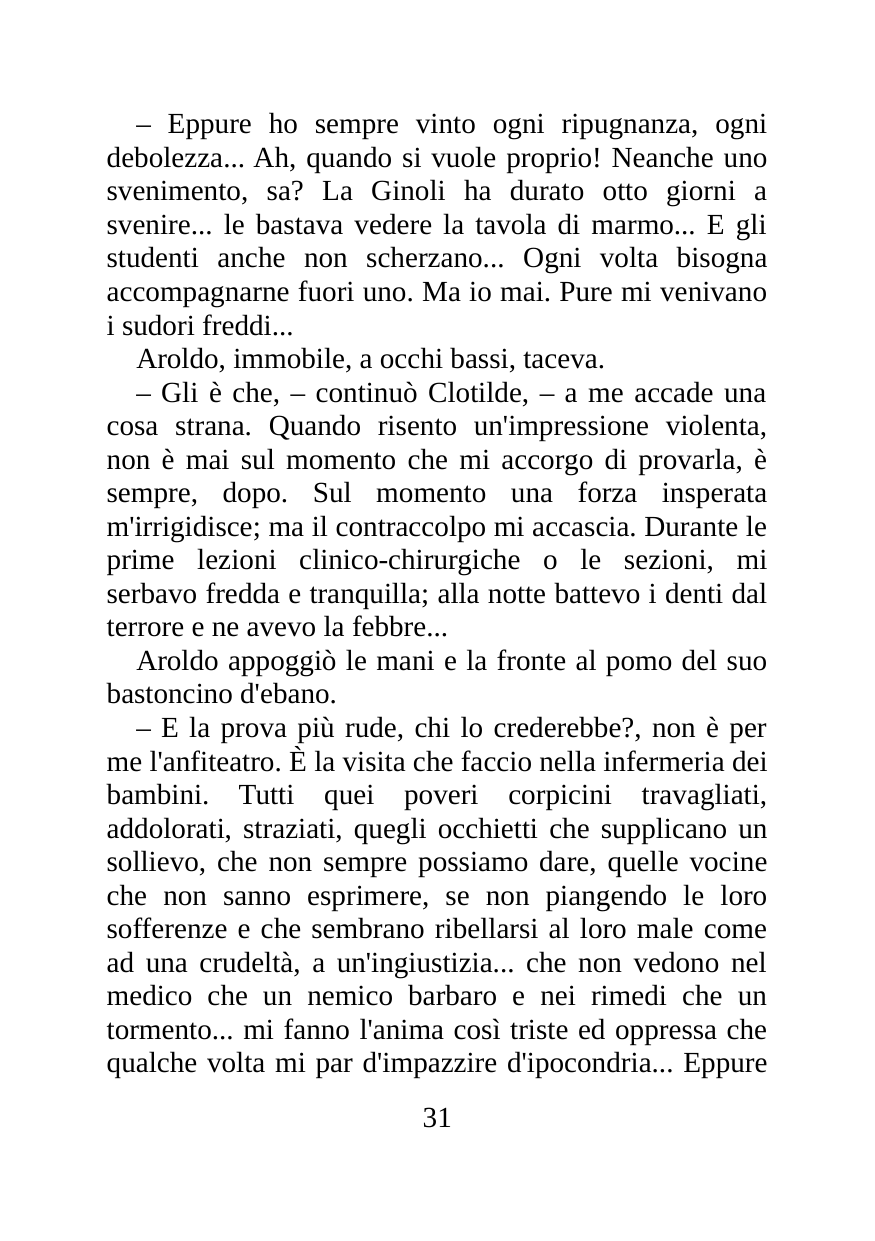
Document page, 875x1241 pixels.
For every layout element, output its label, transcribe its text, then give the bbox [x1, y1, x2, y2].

text ‒ E la prova più rude, chi lo crederebbe?, non è per me l'anfiteatro. È la visita che faccio nella infermeria dei bambini. Tutti quei poveri corpicini travagliati, addolorati, straziati, quegli occhietti che supplicano un sollievo, che non sempre possiamo dare, quelle vocine che non sanno esprimere, se non piangendo le loro sofferenze e che sembrano ribellarsi al loro male come ad una crudeltà, a un'ingiustizia... che non vedono nel medico che un nemico barbaro e nei rimedi che un tormento... mi fanno l'anima così triste ed oppressa che qualche volta mi par d'impazzire d'ipocondria... Eppure [106, 710, 768, 1079]
text Aroldo, immobile, a occhi bassi, taceva. [106, 341, 768, 375]
text ‒ Gli è che, ‒ continuò Clotilde, ‒ a me accade una cosa strana. Quando risento un'impressione violenta, non è mai sul momento che mi accorgo di provarla, è sempre, dopo. Sul momento una forza insperata m'irrigidisce; ma il contraccolpo mi accascia. Durante le prime lezioni clinico-chirurgiche o le sezioni, mi serbavo fredda e tranquilla; alla notte battevo i denti dal terrore e ne avevo la febbre... [106, 375, 768, 643]
text Aroldo appoggiò le mani e la fronte al pomo del suo bastoncino d'ebano. [106, 643, 768, 710]
text ‒ Eppure ho sempre vinto ogni ripugnanza, ogni debolezza... Ah, quando si vuole proprio! Neanche uno svenimento, sa? La Ginoli ha durato otto giorni a svenire... le bastava vedere la tavola di marmo... E gli studenti anche non scherzano... Ogni volta bisogna accompagnarne fuori uno. Ma io mai. Pure mi venivano i sudori freddi... [106, 106, 768, 341]
